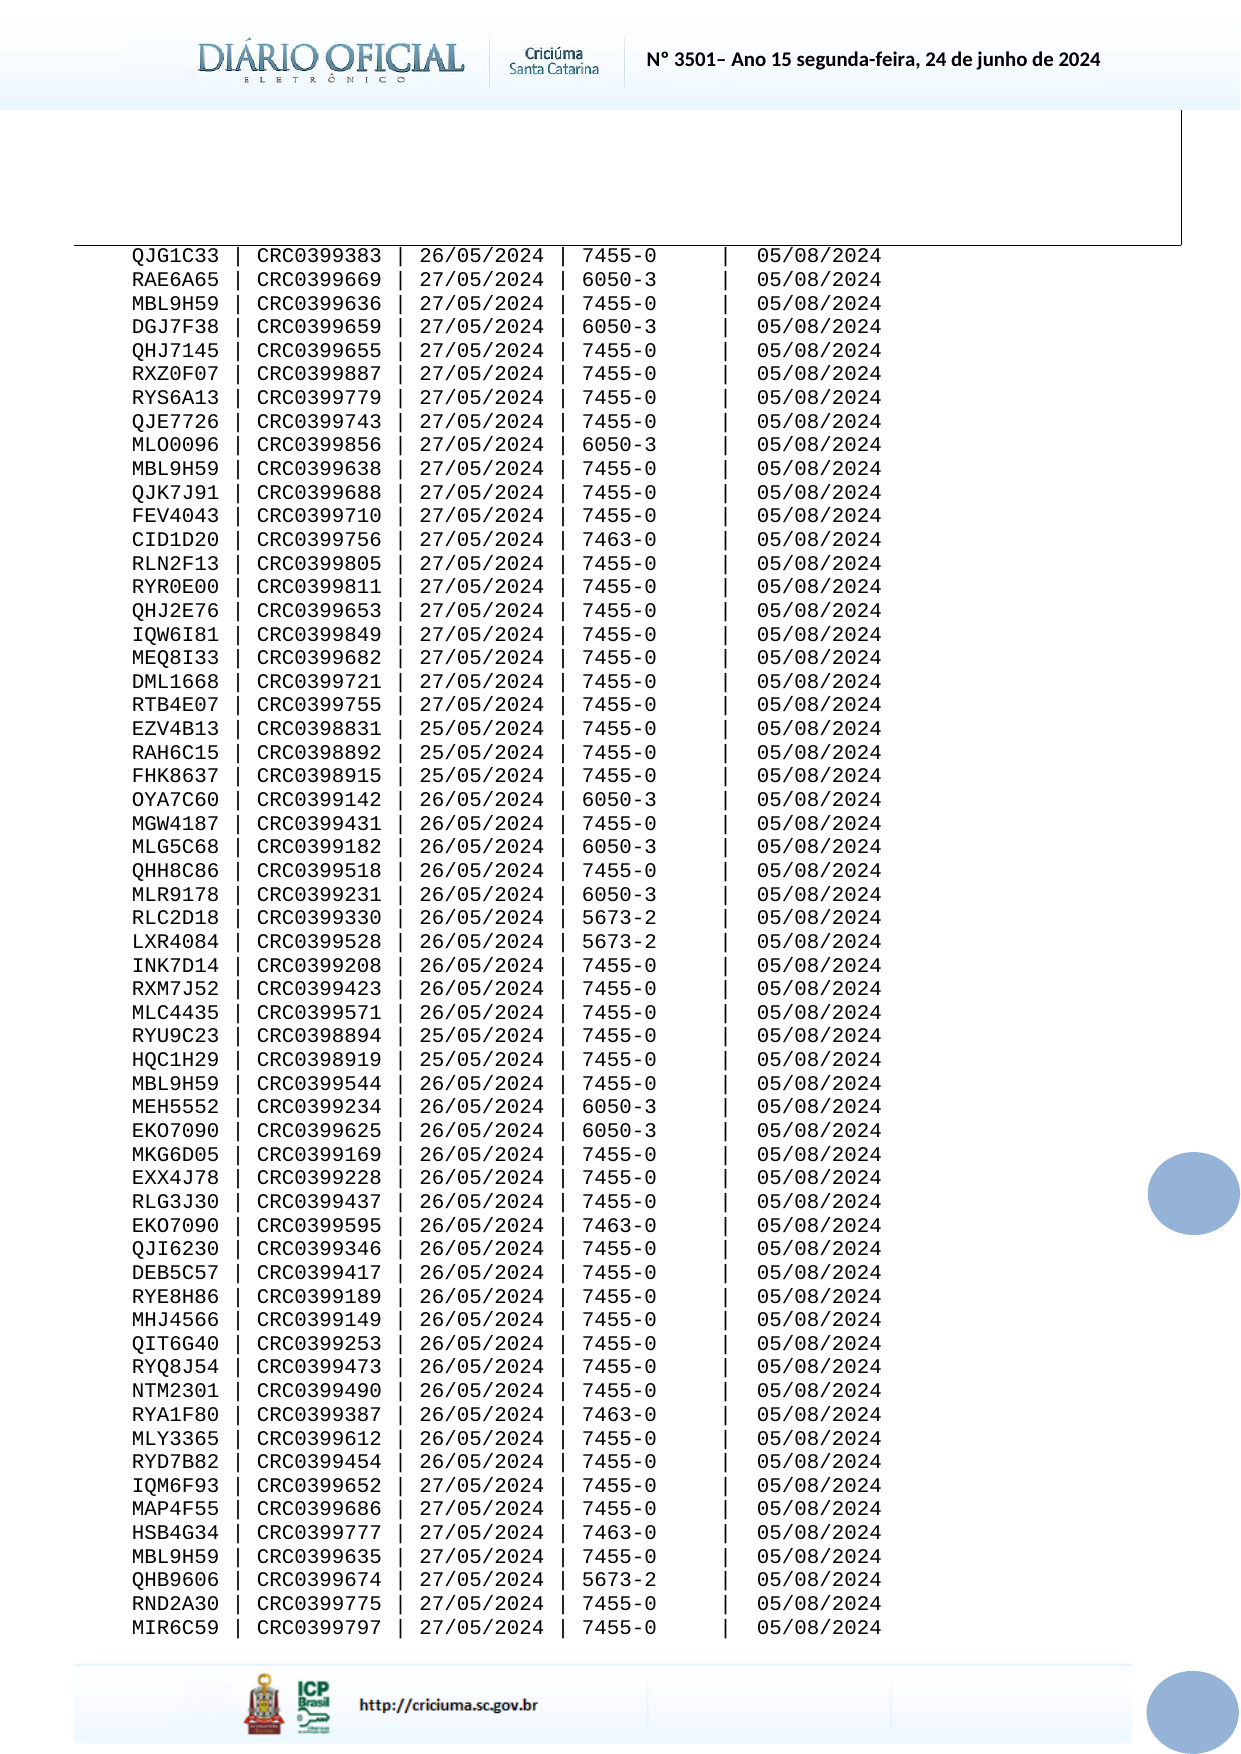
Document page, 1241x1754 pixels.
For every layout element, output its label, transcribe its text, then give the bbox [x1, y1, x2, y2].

text QHJ2E76 | CRC0399653 | 27/05/2024 | 7455-0 | 05/08/2024 [44, 600, 1181, 623]
text HQC1H29 | CRC0398919 | 25/05/2024 | 7455-0 | 05/08/2024 [44, 1049, 1181, 1073]
text MKG6D05 | CRC0399169 | 26/05/2024 | 7455-0 | 05/08/2024 [44, 1144, 1181, 1167]
text MLY3365 | CRC0399612 | 26/05/2024 | 7455-0 | 05/08/2024 [44, 1427, 1181, 1451]
text HSB4G34 | CRC0399777 | 27/05/2024 | 7463-0 | 05/08/2024 [44, 1522, 1181, 1546]
text QHB9606 | CRC0399674 | 27/05/2024 | 5673-2 | 05/08/2024 [44, 1569, 1181, 1593]
text EKO7090 | CRC0399595 | 26/05/2024 | 7463-0 | 05/08/2024 [44, 1215, 1181, 1238]
text OYA7C60 | CRC0399142 | 26/05/2024 | 6050-3 | 05/08/2024 [44, 789, 1181, 813]
text RXZ0F07 | CRC0399887 | 27/05/2024 | 7455-0 | 05/08/2024 [44, 363, 1181, 387]
text MEH5552 | CRC0399234 | 26/05/2024 | 6050-3 | 05/08/2024 [44, 1096, 1181, 1120]
text RYR0E00 | CRC0399811 | 27/05/2024 | 7455-0 | 05/08/2024 [44, 576, 1181, 600]
text EXX4J78 | CRC0399228 | 26/05/2024 | 7455-0 | 05/08/2024 [44, 1167, 1157, 1191]
text MLR9178 | CRC0399231 | 26/05/2024 | 6050-3 | 05/08/2024 [44, 884, 1181, 907]
text RXM7J52 | CRC0399423 | 26/05/2024 | 7455-0 | 05/08/2024 [44, 978, 1181, 1002]
text QJG1C33 | CRC0399383 | 26/05/2024 | 7455-0 | 05/08/2024 [44, 245, 1181, 269]
text DML1668 | CRC0399721 | 27/05/2024 | 7455-0 | 05/08/2024 [44, 671, 1181, 694]
text RYQ8J54 | CRC0399473 | 26/05/2024 | 7455-0 | 05/08/2024 [44, 1357, 1181, 1380]
text RYS6A13 | CRC0399779 | 27/05/2024 | 7455-0 | 05/08/2024 [44, 387, 1181, 411]
text FEV4043 | CRC0399710 | 27/05/2024 | 7455-0 | 05/08/2024 [44, 505, 1181, 529]
text MIR6C59 | CRC0399797 | 27/05/2024 | 7455-0 | 05/08/2024 [44, 1617, 1181, 1640]
text CID1D20 | CRC0399756 | 27/05/2024 | 7463-0 | 05/08/2024 [44, 529, 1181, 553]
text INK7D14 | CRC0399208 | 26/05/2024 | 7455-0 | 05/08/2024 [44, 954, 1181, 978]
text RAE6A65 | CRC0399669 | 27/05/2024 | 6050-3 | 05/08/2024 [44, 269, 1181, 292]
text IQW6I81 | CRC0399849 | 27/05/2024 | 7455-0 | 05/08/2024 [44, 623, 1181, 647]
text RYA1F80 | CRC0399387 | 26/05/2024 | 7463-0 | 05/08/2024 [44, 1404, 1181, 1427]
text MLC4435 | CRC0399571 | 26/05/2024 | 7455-0 | 05/08/2024 [44, 1002, 1181, 1026]
text EZV4B13 | CRC0398831 | 25/05/2024 | 7455-0 | 05/08/2024 [44, 718, 1181, 742]
text RLG3J30 | CRC0399437 | 26/05/2024 | 7455-0 | 05/08/2024 [44, 1191, 1153, 1215]
text RYD7B82 | CRC0399454 | 26/05/2024 | 7455-0 | 05/08/2024 [44, 1451, 1181, 1475]
text MBL9H59 | CRC0399638 | 27/05/2024 | 7455-0 | 05/08/2024 [44, 458, 1181, 482]
text QIT6G40 | CRC0399253 | 26/05/2024 | 7455-0 | 05/08/2024 [44, 1333, 1181, 1357]
text EKO7090 | CRC0399625 | 26/05/2024 | 6050-3 | 05/08/2024 [44, 1120, 1181, 1144]
text MBL9H59 | CRC0399544 | 26/05/2024 | 7455-0 | 05/08/2024 [44, 1073, 1181, 1096]
text MEQ8I33 | CRC0399682 | 27/05/2024 | 7455-0 | 05/08/2024 [44, 647, 1181, 671]
text RAH6C15 | CRC0398892 | 25/05/2024 | 7455-0 | 05/08/2024 [44, 742, 1181, 765]
text IQM6F93 | CRC0399652 | 27/05/2024 | 7455-0 | 05/08/2024 [44, 1475, 1181, 1498]
text RYU9C23 | CRC0398894 | 25/05/2024 | 7455-0 | 05/08/2024 [44, 1026, 1181, 1049]
text FHK8637 | CRC0398915 | 25/05/2024 | 7455-0 | 05/08/2024 [44, 765, 1181, 789]
text DGJ7F38 | CRC0399659 | 27/05/2024 | 6050-3 | 05/08/2024 [44, 316, 1181, 340]
text QJK7J91 | CRC0399688 | 27/05/2024 | 7455-0 | 05/08/2024 [44, 482, 1181, 505]
text RND2A30 | CRC0399775 | 27/05/2024 | 7455-0 | 05/08/2024 [44, 1593, 1181, 1617]
text LXR4084 | CRC0399528 | 26/05/2024 | 5673-2 | 05/08/2024 [44, 931, 1181, 954]
text MBL9H59 | CRC0399635 | 27/05/2024 | 7455-0 | 05/08/2024 [44, 1546, 1181, 1569]
text RLN2F13 | CRC0399805 | 27/05/2024 | 7455-0 | 05/08/2024 [44, 553, 1181, 576]
text QJI6230 | CRC0399346 | 26/05/2024 | 7455-0 | 05/08/2024 [44, 1238, 1181, 1262]
text DEB5C57 | CRC0399417 | 26/05/2024 | 7455-0 | 05/08/2024 [44, 1262, 1181, 1286]
text RTB4E07 | CRC0399755 | 27/05/2024 | 7455-0 | 05/08/2024 [44, 694, 1181, 718]
text QHJ7145 | CRC0399655 | 27/05/2024 | 7455-0 | 05/08/2024 [44, 340, 1181, 363]
text MHJ4566 | CRC0399149 | 26/05/2024 | 7455-0 | 05/08/2024 [44, 1309, 1181, 1333]
text QJE7726 | CRC0399743 | 27/05/2024 | 7455-0 | 05/08/2024 [44, 411, 1181, 434]
text RLC2D18 | CRC0399330 | 26/05/2024 | 5673-2 | 05/08/2024 [44, 907, 1181, 931]
text MGW4187 | CRC0399431 | 26/05/2024 | 7455-0 | 05/08/2024 [44, 813, 1181, 836]
text MLO0096 | CRC0399856 | 27/05/2024 | 6050-3 | 05/08/2024 [44, 434, 1181, 458]
text QHH8C86 | CRC0399518 | 26/05/2024 | 7455-0 | 05/08/2024 [44, 860, 1181, 884]
text MBL9H59 | CRC0399636 | 27/05/2024 | 7455-0 | 05/08/2024 [44, 292, 1181, 316]
text MAP4F55 | CRC0399686 | 27/05/2024 | 7455-0 | 05/08/2024 [44, 1498, 1181, 1522]
text NTM2301 | CRC0399490 | 26/05/2024 | 7455-0 | 05/08/2024 [44, 1380, 1181, 1404]
text RYE8H86 | CRC0399189 | 26/05/2024 | 7455-0 | 05/08/2024 [44, 1286, 1181, 1309]
text MLG5C68 | CRC0399182 | 26/05/2024 | 6050-3 | 05/08/2024 [44, 836, 1181, 860]
